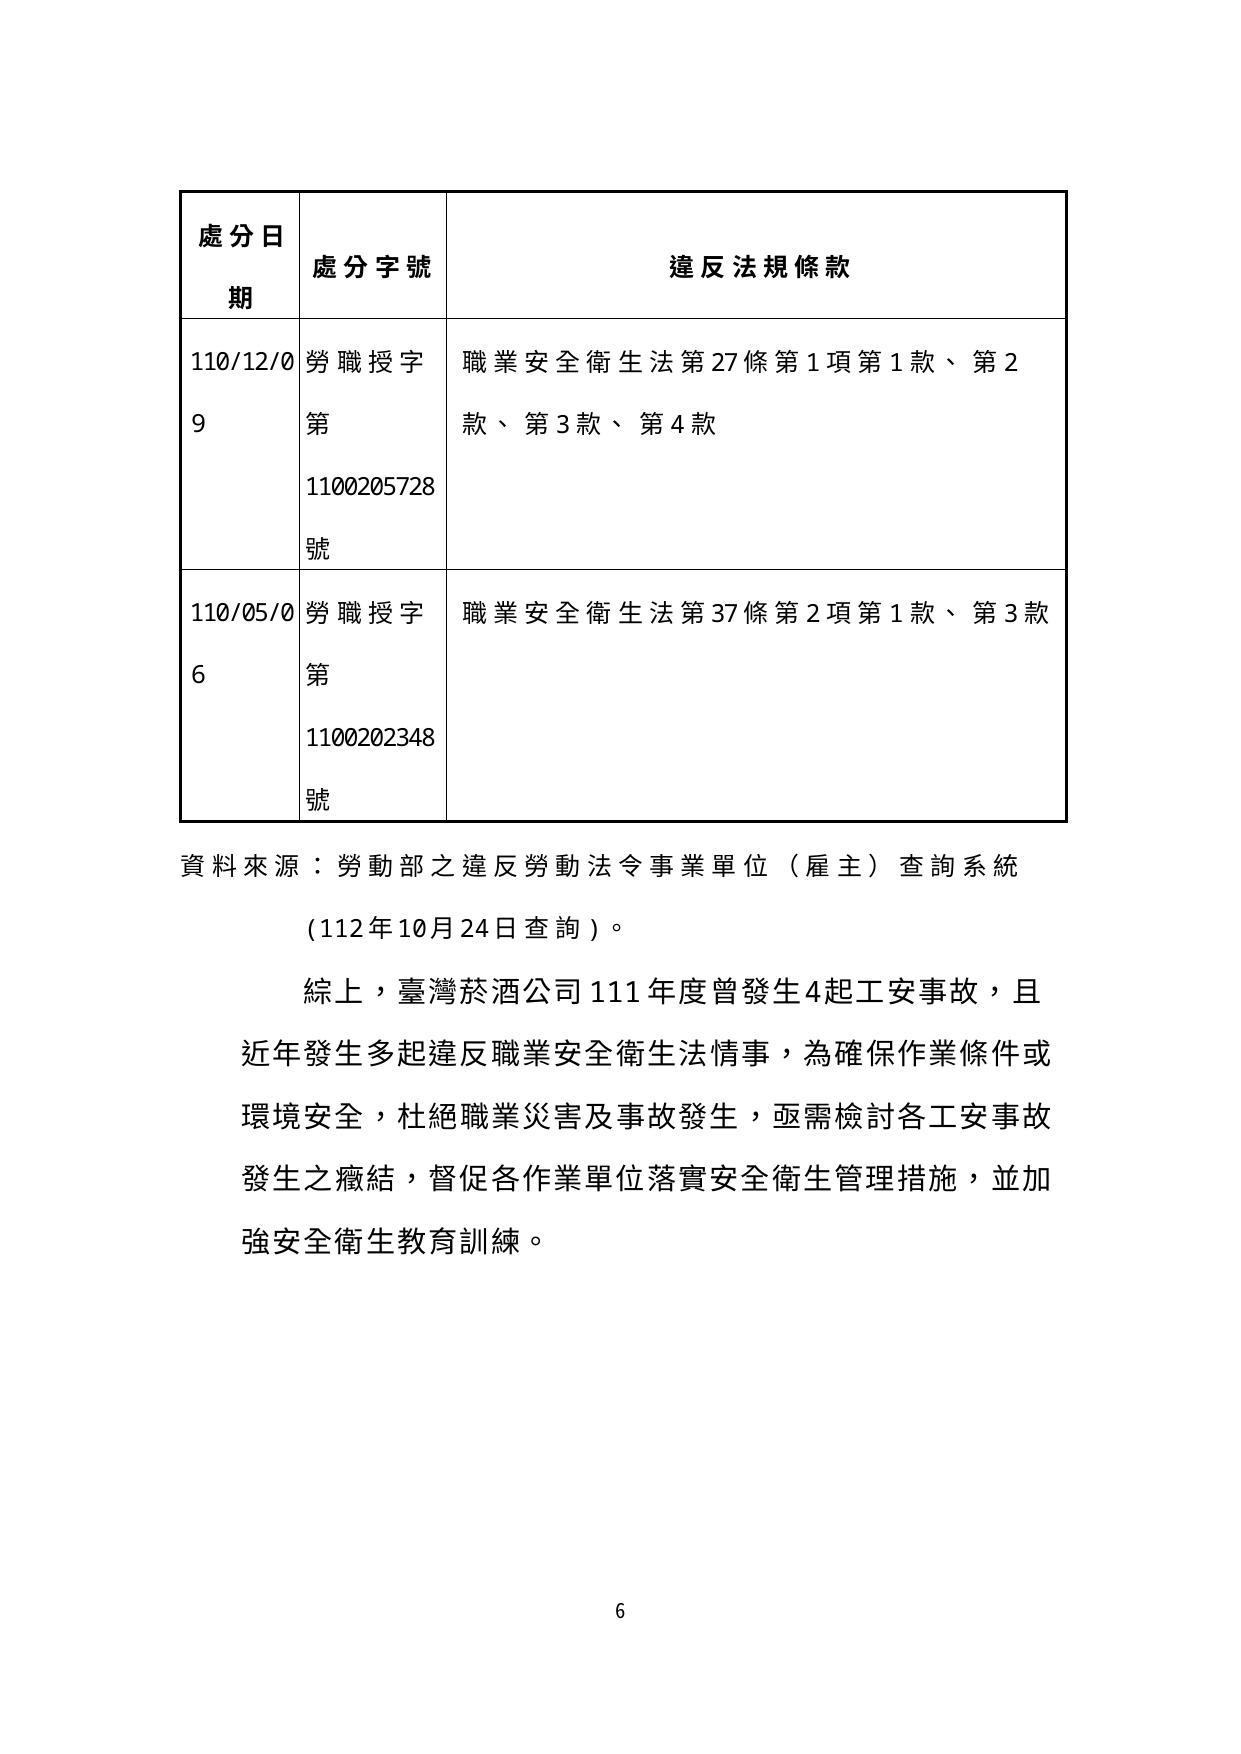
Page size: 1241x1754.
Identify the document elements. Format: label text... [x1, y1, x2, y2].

table_cell 職業安全衛生法第37條第2項第1款、第3款 [447, 570, 1065, 820]
table_cell 勞職授字第1100202348號 [300, 570, 446, 820]
text 資料來源：勞動部之違反勞動法令事業單位（雇主）查詢系統(112年10月24日查詢)。 [177, 823, 1063, 948]
table_header 處分字號 [300, 193, 446, 318]
table_cell 110/05/06 [182, 570, 299, 820]
table_cell 110/12/09 [182, 319, 299, 569]
table_header 違反法規條款 [447, 193, 1065, 318]
text 綜上，臺灣菸酒公司111年度曾發生4起工安事故，且近年發生多起違反職業安全衛生法情事，為確保作業條件或環境安全，杜絕職業災害及事故發生，亟需檢討各工安事故發生之癥結，督促各作業單位落實安全衛生管理措施，並加強安全衛生教育訓練。 [236, 948, 1063, 1260]
table_header 處分日期 [182, 193, 299, 318]
table_cell 職業安全衛生法第27條第1項第1款、第2款、第3款、第4款 [447, 319, 1065, 569]
table_cell 勞職授字第1100205728號 [300, 319, 446, 569]
